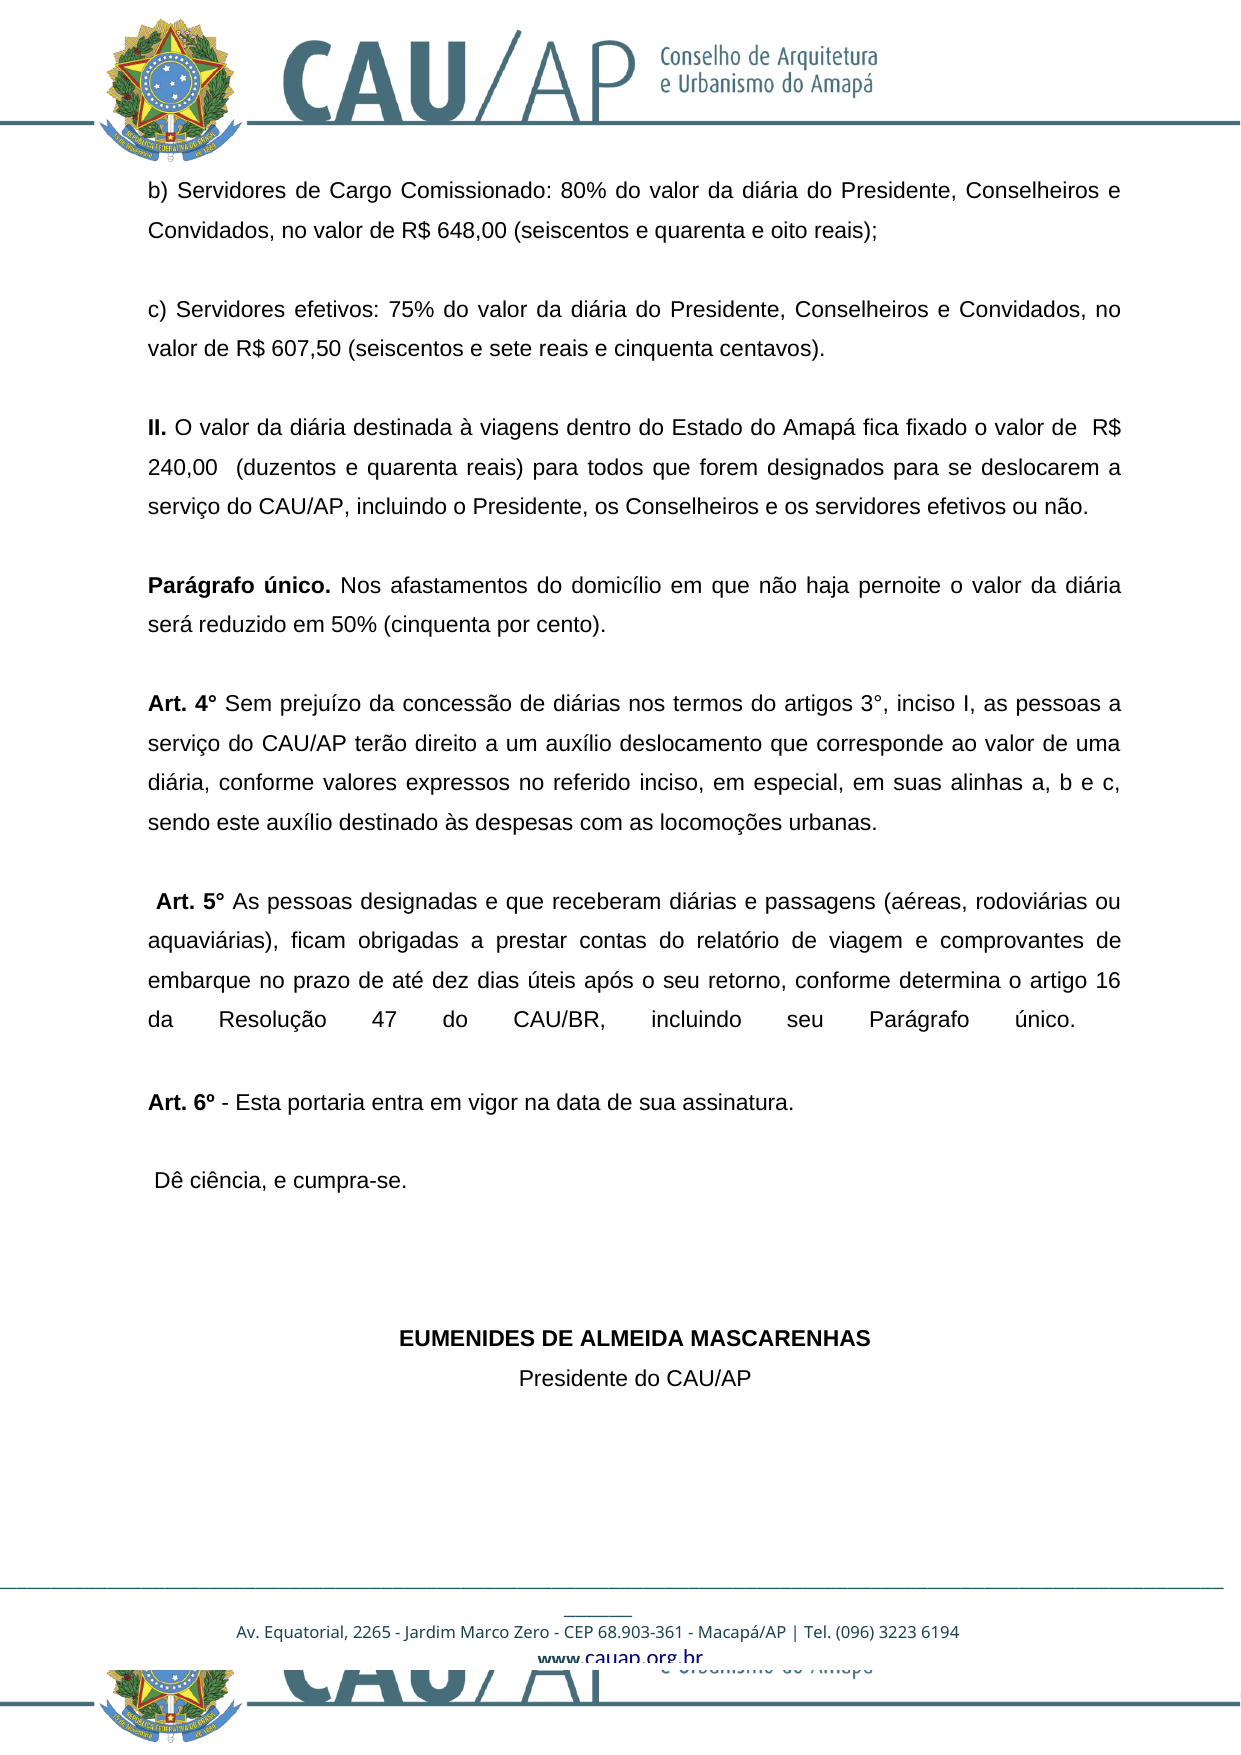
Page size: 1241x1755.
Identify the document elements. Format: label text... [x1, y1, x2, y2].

text Art. 4° Sem prejuízo da concessão de diárias nos termos do artigos 3°, inciso I, as pessoas a serviço do CAU/AP terão direito a um auxílio deslocamento que corresponde ao valor de uma diária, conforme valores expressos no referido inciso, em especial, em suas alinhas a, b e c, sendo este auxílio destinado às despesas com as locomoções urbanas. [148, 690, 1122, 835]
text Art. 5° As pessoas designadas e que receberam diárias e passagens (aéreas, rodoviárias ou aquaviárias), ficam obrigadas a prestar contas do relatório de viagem e comprovantes de embarque no prazo de até dez dias úteis após o seu retorno, conforme determina o artigo 16 da Resolução 47 do CAU/BR, incluindo seu Parágrafo único. [148, 888, 1122, 1074]
text Parágrafo único. Nos afastamentos do domicílio em que não haja pernoite o valor da diária será reduzido em 50% (cinquenta por cento). [148, 572, 1122, 638]
text Presidente do CAU/AP [148, 1365, 1122, 1391]
text Dê ciência, e cumpra-se. [148, 1167, 1122, 1194]
text c) Servidores efetivos: 75% do valor da diária do Presidente, Conselheiros e Convidados, no valor de R$ 607,50 (seiscentos e sete reais e cinquenta centavos). [148, 296, 1122, 361]
text EUMENIDES DE ALMEIDA MASCARENHAS [148, 1325, 1122, 1352]
text b) Servidores de Cargo Comissionado: 80% do valor da diária do Presidente, Conselheiros e Convidados, no valor de R$ 648,00 (seiscentos e quarenta e oito reais); [148, 177, 1122, 243]
list II. O valor da diária destinada à viagens dentro do Estado do Amapá fica fixado o valor de R$ 240,00 (duzentos e quarenta reais) para todos que forem designados para se deslocarem a serviço do CAU/AP, incluindo o Presidente, os Conselheiros e os servidores efetivos ou não. [148, 414, 1122, 519]
text Art. 6º - Esta portaria entra em vigor na data de sua assinatura. [148, 1088, 1122, 1115]
